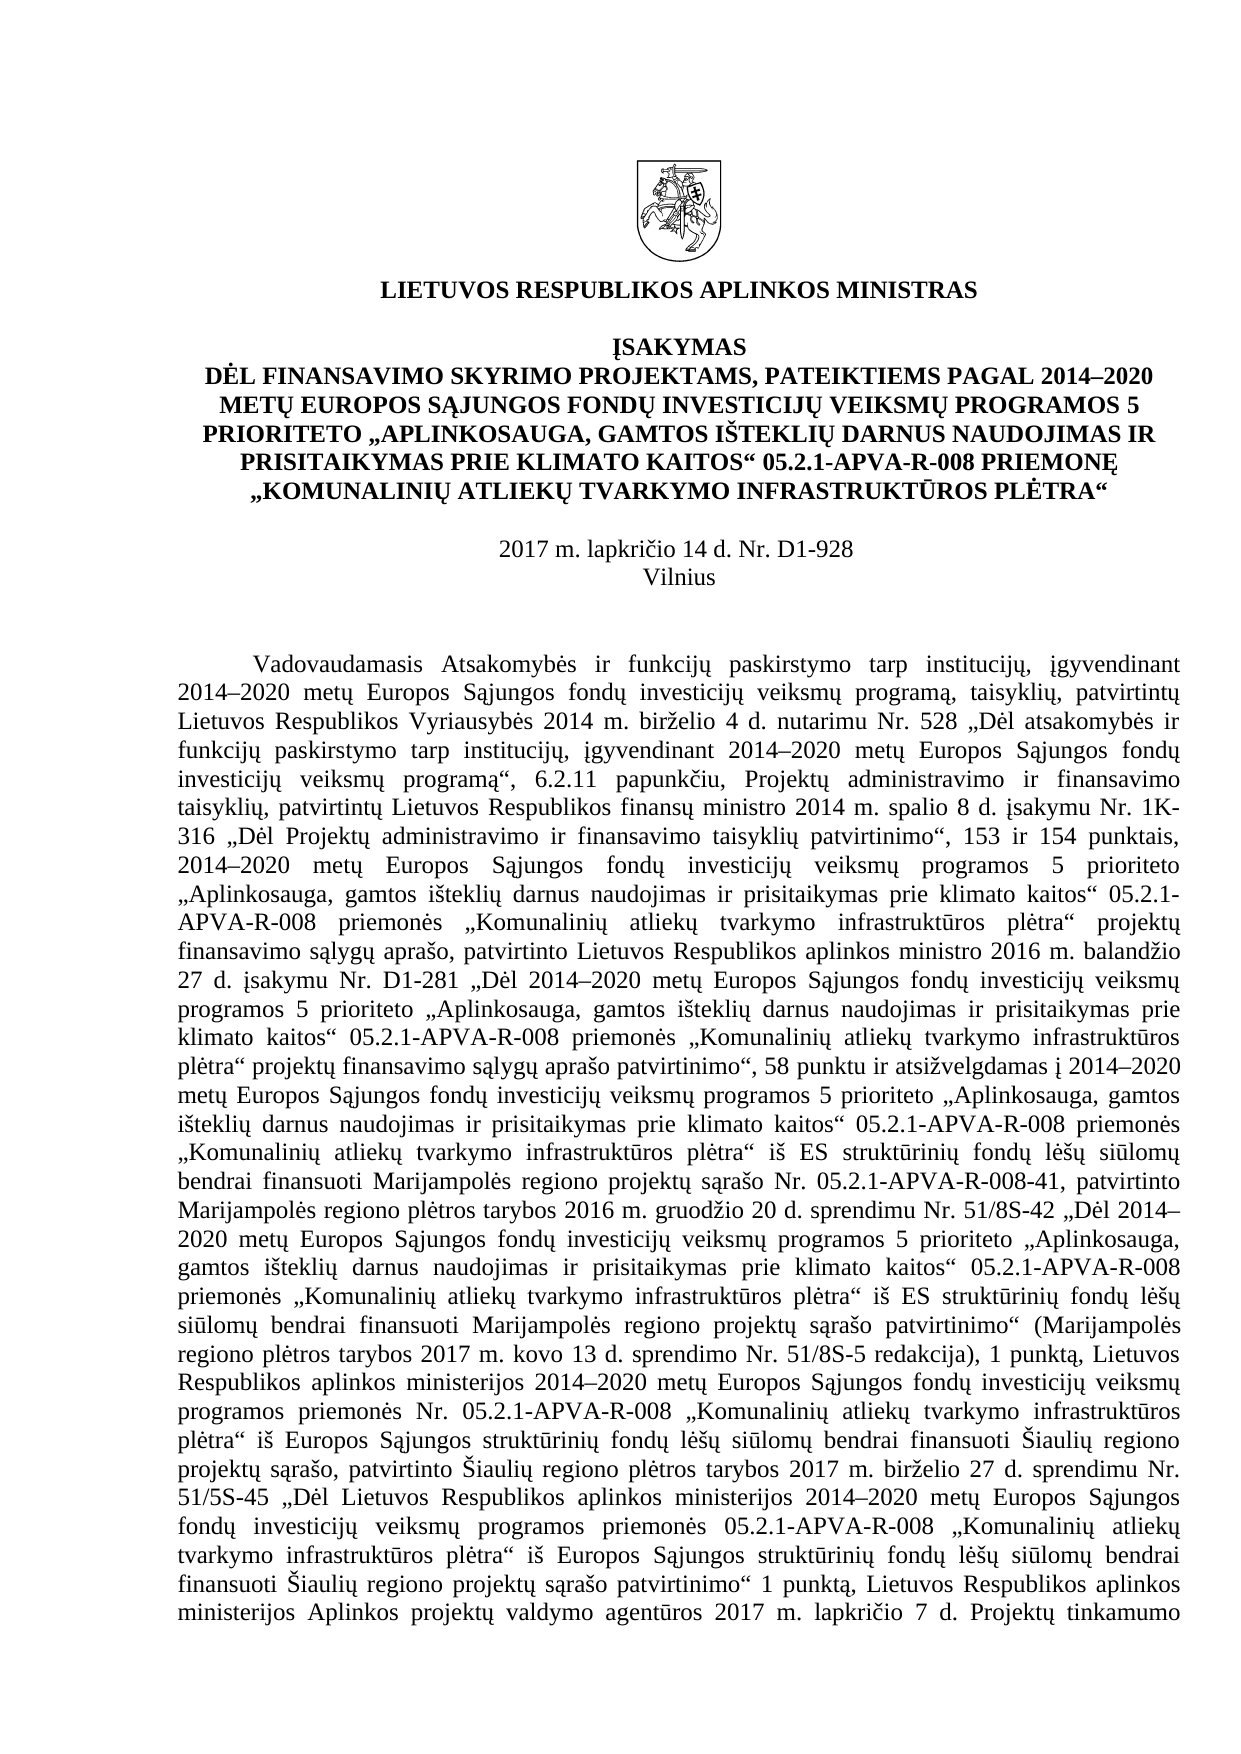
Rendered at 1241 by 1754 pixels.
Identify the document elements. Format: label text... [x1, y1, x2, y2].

text 2017 m. lapkričio 14 d. Nr. D1-928 [177, 534, 1181, 562]
text Vadovaudamasis Atsakomybės ir funkcijų paskirstymo tarp institucijų, įgyvendinant 2014–2020 metų Europos Sąjungos fondų investicijų veiksmų programą, taisyklių, patvirtintų Lietuvos Respublikos Vyriausybės 2014 m. birželio 4 d. nutarimu Nr. 528 „Dėl atsakomybės ir funkcijų paskirstymo tarp institucijų, įgyvendinant 2014–2020 metų Europos Sąjungos fondų investicijų veiksmų programą“, 6.2.11 papunkčiu, Projektų administravimo ir finansavimo taisyklių, patvirtintų Lietuvos Respublikos finansų ministro 2014 m. spalio 8 d. įsakymu Nr. 1K-316 „Dėl Projektų administravimo ir finansavimo taisyklių patvirtinimo“, 153 ir 154 punktais, 2014–2020 metų Europos Sąjungos fondų investicijų veiksmų programos 5 prioriteto „Aplinkosauga, gamtos išteklių darnus naudojimas ir prisitaikymas prie klimato kaitos“ 05.2.1-APVA-R-008 priemonės „Komunalinių atliekų tvarkymo infrastruktūros plėtra“ projektų finansavimo sąlygų aprašo, patvirtinto Lietuvos Respublikos aplinkos ministro 2016 m. balandžio 27 d. įsakymu Nr. D1-281 „Dėl 2014–2020 metų Europos Sąjungos fondų investicijų veiksmų programos 5 prioriteto „Aplinkosauga, gamtos išteklių darnus naudojimas ir prisitaikymas prie klimato kaitos“ 05.2.1-APVA-R-008 priemonės „Komunalinių atliekų tvarkymo infrastruktūros plėtra“ projektų finansavimo sąlygų aprašo patvirtinimo“, 58 punktu ir atsižvelgdamas į 2014–2020 metų Europos Sąjungos fondų investicijų veiksmų programos 5 prioriteto „Aplinkosauga, gamtos išteklių darnus naudojimas ir prisitaikymas prie klimato kaitos“ 05.2.1-APVA-R-008 priemonės „Komunalinių atliekų tvarkymo infrastruktūros plėtra“ iš ES struktūrinių fondų lėšų siūlomų bendrai finansuoti Marijampolės regiono projektų sąrašo Nr. 05.2.1-APVA-R-008-41, patvirtinto Marijampolės regiono plėtros tarybos 2016 m. gruodžio 20 d. sprendimu Nr. 51/8S-42 „Dėl 2014–2020 metų Europos Sąjungos fondų investicijų veiksmų programos 5 prioriteto „Aplinkosauga, gamtos išteklių darnus naudojimas ir prisitaikymas prie klimato kaitos“ 05.2.1-APVA-R-008 priemonės „Komunalinių atliekų tvarkymo infrastruktūros plėtra“ iš ES struktūrinių fondų lėšų siūlomų bendrai finansuoti Marijampolės regiono projektų sąrašo patvirtinimo“ (Marijampolės regiono plėtros tarybos 2017 m. kovo 13 d. sprendimo Nr. 51/8S-5 redakcija), 1 punktą, Lietuvos Respublikos aplinkos ministerijos 2014–2020 metų Europos Sąjungos fondų investicijų veiksmų programos priemonės Nr. 05.2.1-APVA-R-008 „Komunalinių atliekų tvarkymo infrastruktūros plėtra“ iš Europos Sąjungos struktūrinių fondų lėšų siūlomų bendrai finansuoti Šiaulių regiono projektų sąrašo, patvirtinto Šiaulių regiono plėtros tarybos 2017 m. birželio 27 d. sprendimu Nr. 51/5S-45 „Dėl Lietuvos Respublikos aplinkos ministerijos 2014–2020 metų Europos Sąjungos fondų investicijų veiksmų programos priemonės 05.2.1-APVA-R-008 „Komunalinių atliekų tvarkymo infrastruktūros plėtra“ iš Europos Sąjungos struktūrinių fondų lėšų siūlomų bendrai finansuoti Šiaulių regiono projektų sąrašo patvirtinimo“ 1 punktą, Lietuvos Respublikos aplinkos ministerijos Aplinkos projektų valdymo agentūros 2017 m. lapkričio 7 d. Projektų tinkamumo [177, 649, 1181, 1626]
text Vilnius [177, 562, 1181, 620]
text LIETUVOS RESPUBLIKOS APLINKOS MINISTRAS [177, 275, 1181, 303]
text DĖL FINANSAVIMO SKYRIMO PROJEKTAMS, PATEIKTIEMS PAGAL 2014–2020 METŲ EUROPOS SĄJUNGOS FONDŲ INVESTICIJŲ VEIKSMŲ PROGRAMOS 5 PRIORITETO „APLINKOSAUGA, GAMTOS IŠTEKLIŲ DARNUS NAUDOJIMAS IR PRISITAIKYMAS PRIE KLIMATO KAITOS“ 05.2.1-APVA-R-008 PRIEMONĘ „KOMUNALINIŲ ATLIEKŲ TVARKYMO INFRASTRUKTŪROS PLĖTRA“ [177, 361, 1181, 505]
text ĮSAKYMAS [177, 332, 1181, 361]
